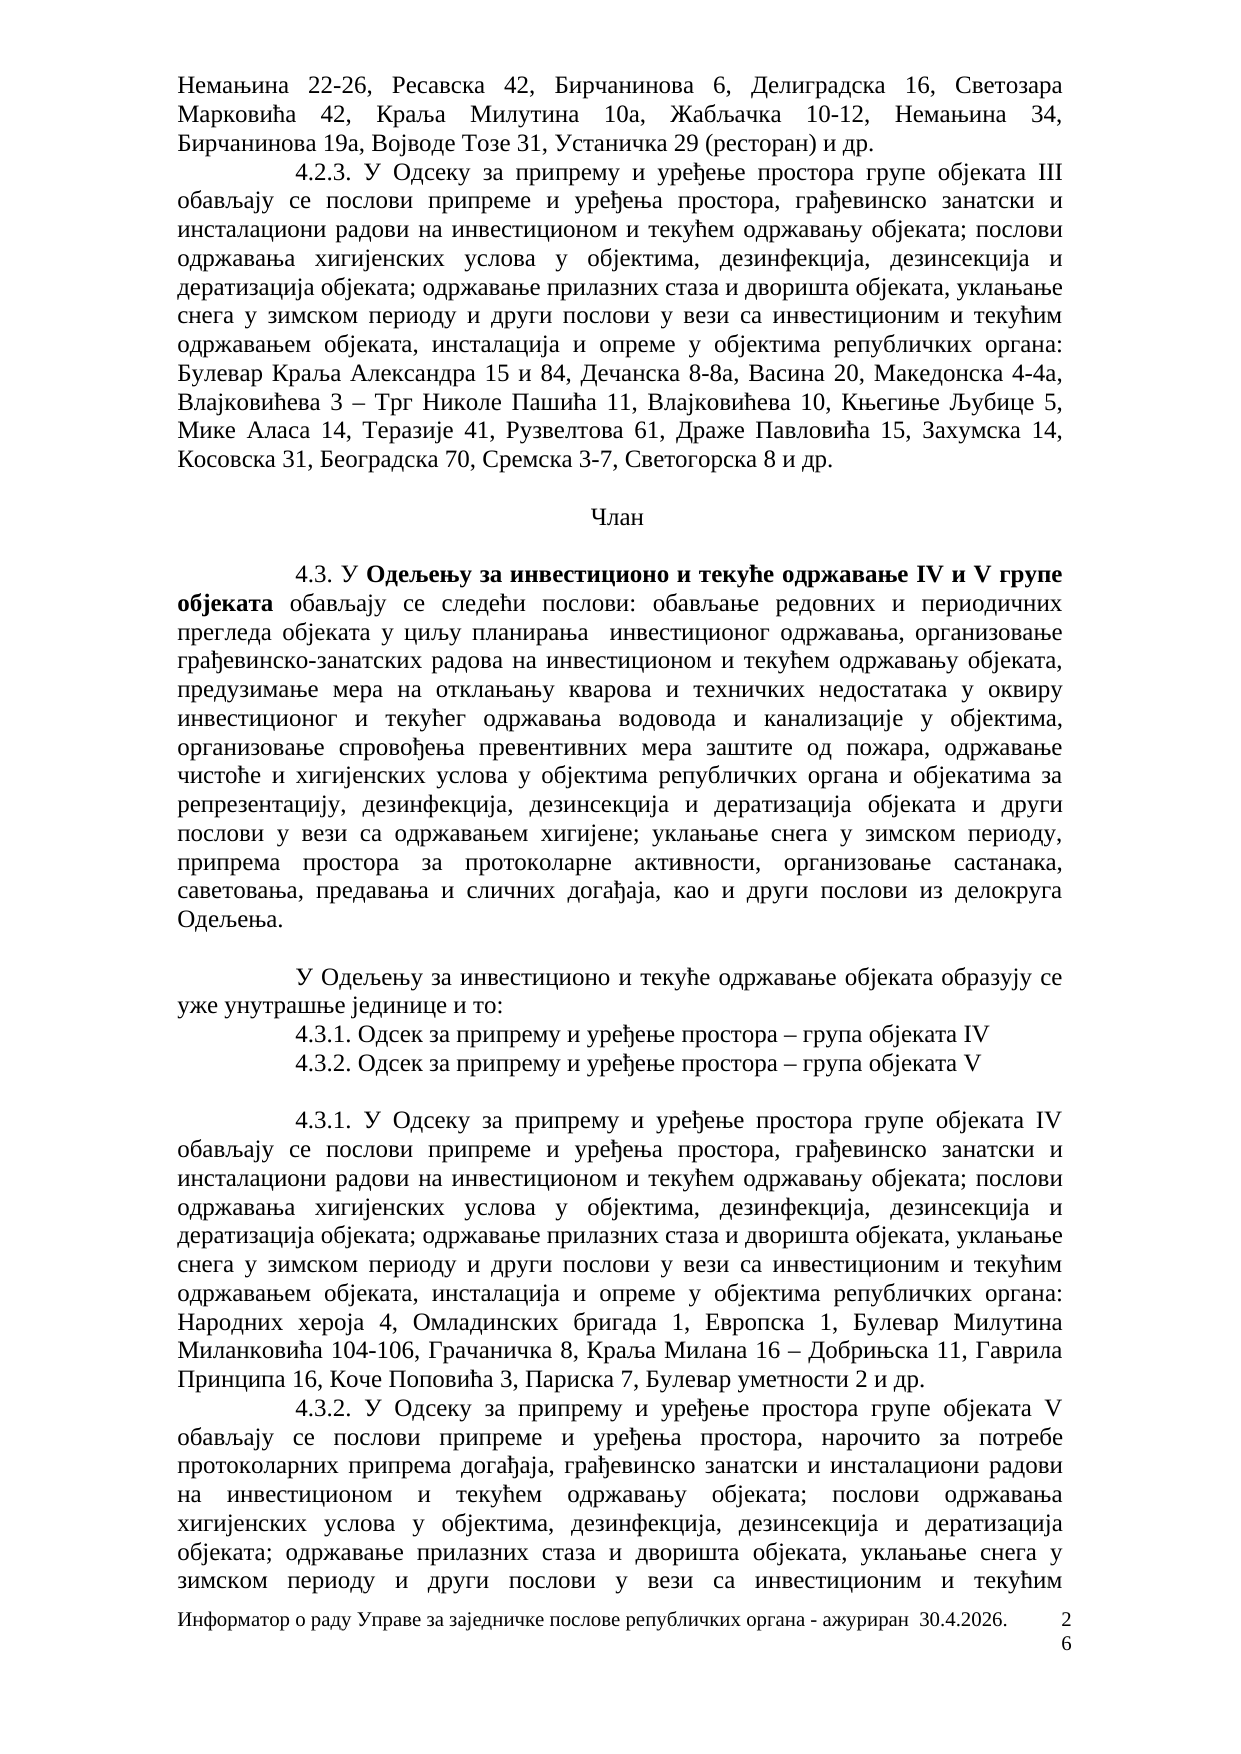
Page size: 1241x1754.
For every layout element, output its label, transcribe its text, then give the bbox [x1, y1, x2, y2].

text 4.3.2. У Одсеку за припрему и уређење простора групе објеката V обављају се послови припреме и уређења простора, нарочито за потребе протоколарних припрема догађаја, грађевинско занатски и инсталациони радови на инвестиционом и текућем одржавању објеката; послови одржавања хигијенских услова у објектима, дезинфекција, дезинсекција и дератизација објеката; одржавање прилазних стаза и дворишта објеката, уклањање снега у зимском периоду и други послови у вези са инвестиционим и текућим [177, 1393, 1063, 1594]
text У Одељењу за инвестиционо и текуће одржавање објеката образују се уже унутрашње јединице и то: [177, 962, 1063, 1019]
text Немањина 22-26, Ресавска 42, Бирчанинова 6, Делиградска 16, Светозара Марковића 42, Краља Милутина 10а, Жабљачка 10-12, Немањина 34, Бирчанинова 19а, Војводе Тозе 31, Устаничка 29 (ресторан) и др. [177, 71, 1063, 157]
text 4.3.1. Одсек за припрему и уређење простора – група објеката IV [177, 1019, 1063, 1048]
text Члан [177, 502, 1063, 531]
text 4.2.3. У Одсеку за припрему и уређење простора групе објеката III обављају се послови припреме и уређења простора, грађевинско занатски и инсталациони радови на инвестиционом и текућем одржавању објеката; послови одржавања хигијенских услова у објектима, дезинфекција, дезинсекција и дератизација објеката; одржавање прилазних стаза и дворишта објеката, уклањање снега у зимском периоду и други послови у вези са инвестиционим и текућим одржавањем објеката, инсталација и опреме у објектима републичких органа: Булевар Краља Александра 15 и 84, Дечанска 8-8а, Васина 20, Македонска 4-4а, Влајковићева 3 – Трг Николе Пашића 11, Влајковићева 10, Књегиње Љубице 5, Мике Аласа 14, Теразије 41, Рузвелтова 61, Драже Павловића 15, Захумска 14, Косовска 31, Београдска 70, Сремска 3-7, Светогорска 8 и др. [177, 157, 1063, 473]
text 4.3. У Одељењу за инвестиционо и текуће одржавање IV и V групе објеката обављају се следећи послови: обављање редовних и периодичних прегледа објеката у циљу планирања инвестиционог одржавања, организовање грађевинско-занатских радова на инвестиционом и текућем одржавању објеката, предузимање мера на отклањању кварова и техничких недостатака у оквиру инвестиционог и текућег одржавања водовода и канализације у објектима, организовање спровођења превентивних мера заштите од пожара, одржавање чистоће и хигијенских услова у објектима републичких органа и објекатима за репрезентацију, дезинфекција, дезинсекција и дератизација објеката и други послови у вези са одржавањем хигијене; уклањање снега у зимском периоду, припрема простора за протоколарне активности, организовање састанака, саветовања, предавања и сличних догађаја, као и други послови из делокруга Одељења. [177, 559, 1063, 933]
text 4.3.2. Одсек за припрему и уређење простора – група објеката V [177, 1048, 1063, 1077]
text 4.3.1. У Одсеку за припрему и уређење простора групе објеката IV обављају се послови припреме и уређења простора, грађевинско занатски и инсталациони радови на инвестиционом и текућем одржавању објеката; послови одржавања хигијенских услова у објектима, дезинфекција, дезинсекција и дератизација објеката; одржавање прилазних стаза и дворишта објеката, уклањање снега у зимском периоду и други послови у вези са инвестиционим и текућим одржавањем објеката, инсталација и опреме у објектима републичких органа: Народних хероја 4, Омладинских бригада 1, Европска 1, Булевар Милутина Миланковића 104-106, Грачаничка 8, Краља Милана 16 – Добрињска 11, Гаврила Принципа 16, Коче Поповића 3, Париска 7, Булевар уметности 2 и др. [177, 1106, 1063, 1393]
